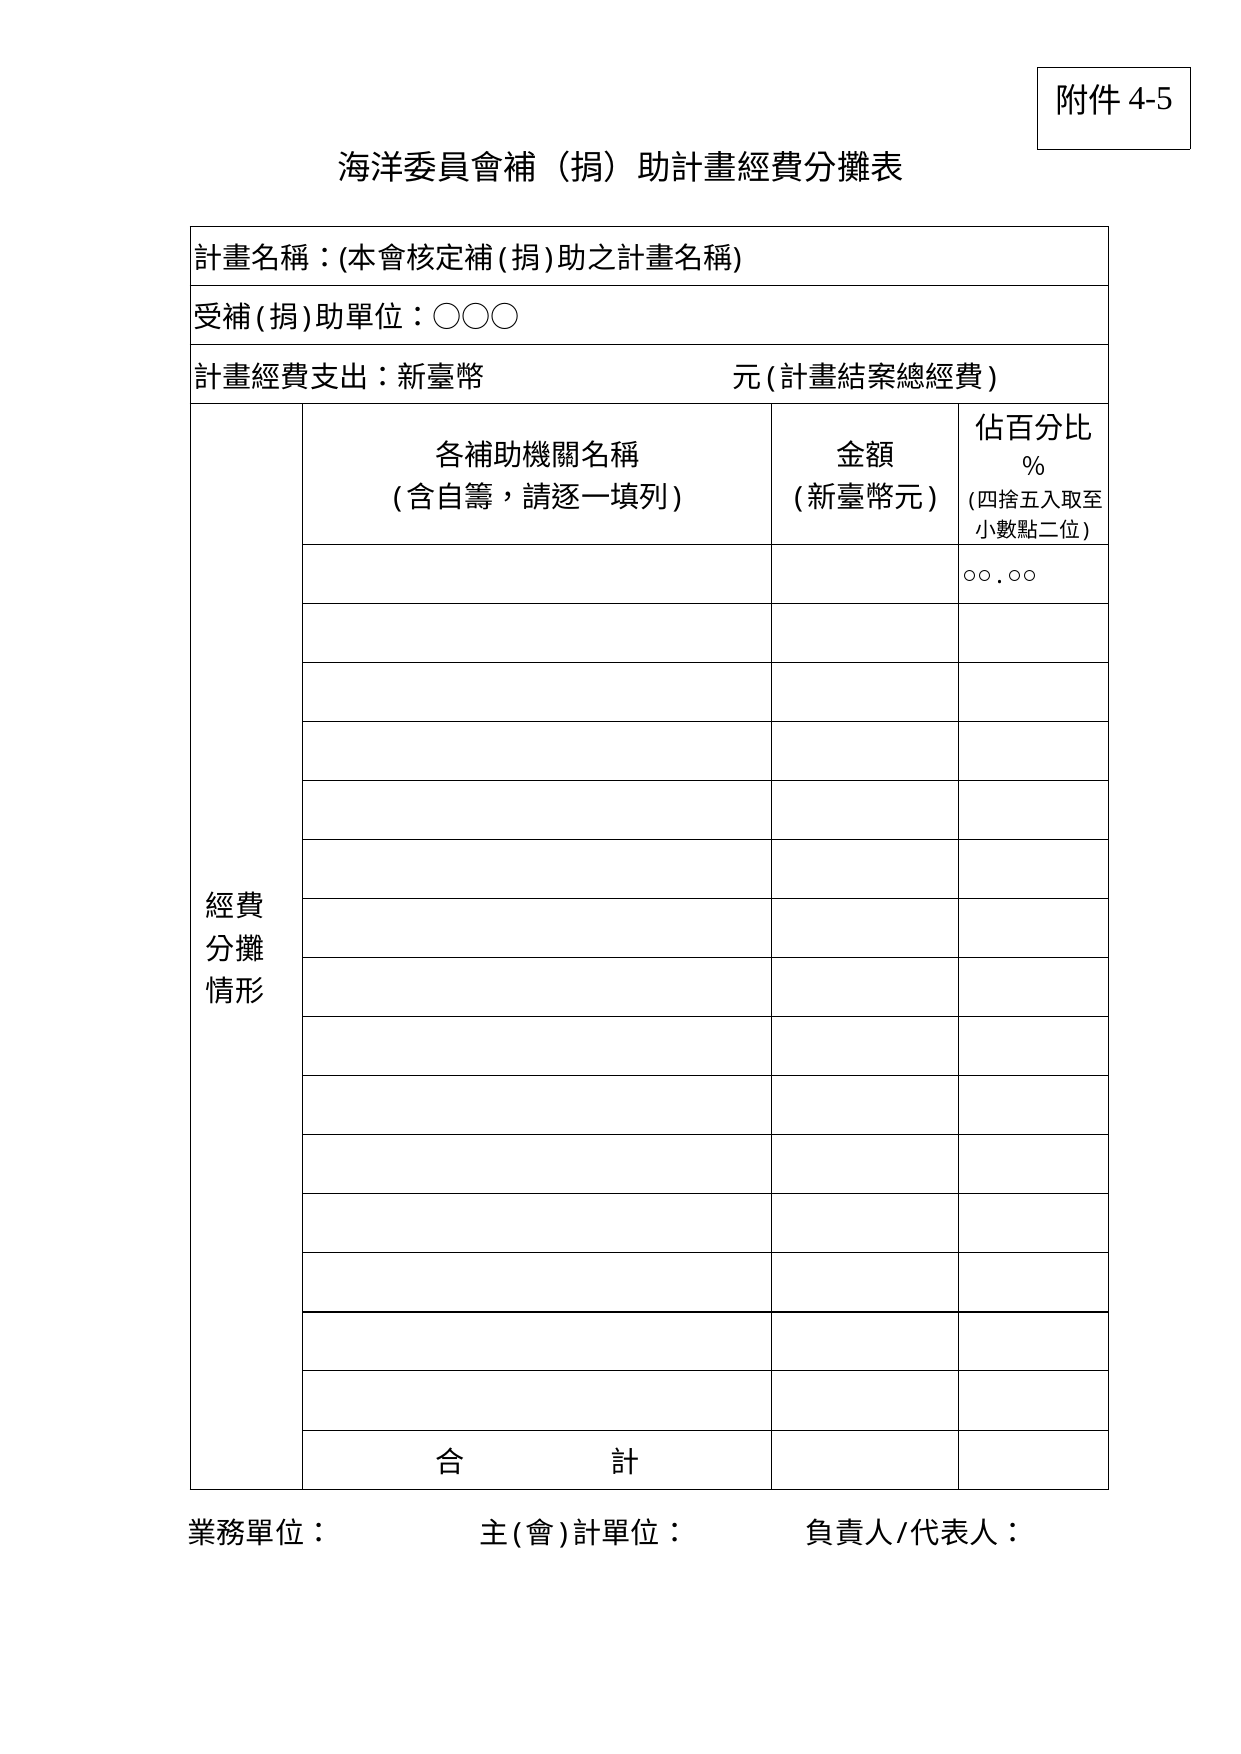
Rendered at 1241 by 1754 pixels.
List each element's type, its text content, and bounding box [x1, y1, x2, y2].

table_cell [959, 1253, 1108, 1311]
table_cell [772, 1313, 958, 1370]
table_cell 受補(捐)助單位：○○○ [191, 286, 1108, 344]
table_cell 經費分攤情形 [191, 404, 302, 1488]
text 業務單位： 主(會)計單位： 負責人/代表人： [187, 1489, 1053, 1552]
table_cell [303, 899, 771, 957]
table_cell [959, 722, 1108, 780]
table_cell [772, 1253, 958, 1311]
table_cell [772, 663, 958, 721]
table_cell [303, 722, 771, 780]
table_cell [303, 840, 771, 898]
table_cell [772, 722, 958, 780]
table_cell [772, 1431, 958, 1488]
table_cell 計畫經費支出：新臺幣 元(計畫結案總經費) [191, 345, 1108, 403]
table_cell [959, 1017, 1108, 1075]
table_cell [959, 840, 1108, 898]
table_cell 合 計 [303, 1431, 771, 1488]
text 海洋委員會補（捐）助計畫經費分攤表 [187, 141, 1053, 189]
table_header 計畫名稱：(本會核定補(捐)助之計畫名稱) [191, 227, 1108, 285]
table_cell [772, 604, 958, 662]
table_cell [959, 958, 1108, 1016]
table_cell [959, 899, 1108, 957]
table_cell [959, 1194, 1108, 1252]
table_cell [772, 1135, 958, 1193]
table_cell [772, 1076, 958, 1134]
table_cell [772, 1371, 958, 1429]
table_cell [772, 899, 958, 957]
table_cell [772, 545, 958, 603]
table_cell [303, 663, 771, 721]
table_cell ○○.○○ [959, 545, 1108, 603]
table_cell [303, 781, 771, 839]
table_cell [303, 1076, 771, 1134]
table_cell [303, 1194, 771, 1252]
table_cell [303, 1313, 771, 1370]
table_cell 金額 (新臺幣元) [772, 404, 958, 543]
table_cell [303, 545, 771, 603]
table_cell 佔百分比 ％ (四捨五入取至小數點二位) [959, 404, 1108, 543]
table_cell [959, 781, 1108, 839]
text 附件4-5 [1053, 75, 1175, 121]
table_cell [959, 1431, 1108, 1488]
table_cell [959, 1371, 1108, 1429]
table_cell [772, 781, 958, 839]
table_cell [303, 1017, 771, 1075]
table_cell [303, 604, 771, 662]
table_cell [303, 958, 771, 1016]
table_cell [303, 1253, 771, 1311]
table_cell [772, 1017, 958, 1075]
table_cell [772, 840, 958, 898]
table_cell [303, 1135, 771, 1193]
table_cell 各補助機關名稱 (含自籌，請逐一填列) [303, 404, 771, 543]
table_cell [959, 604, 1108, 662]
table_cell [772, 1194, 958, 1252]
table_cell [959, 1135, 1108, 1193]
table_cell [772, 958, 958, 1016]
table_cell [959, 1076, 1108, 1134]
table_cell [959, 663, 1108, 721]
table_cell [303, 1371, 771, 1429]
table_cell [959, 1313, 1108, 1370]
